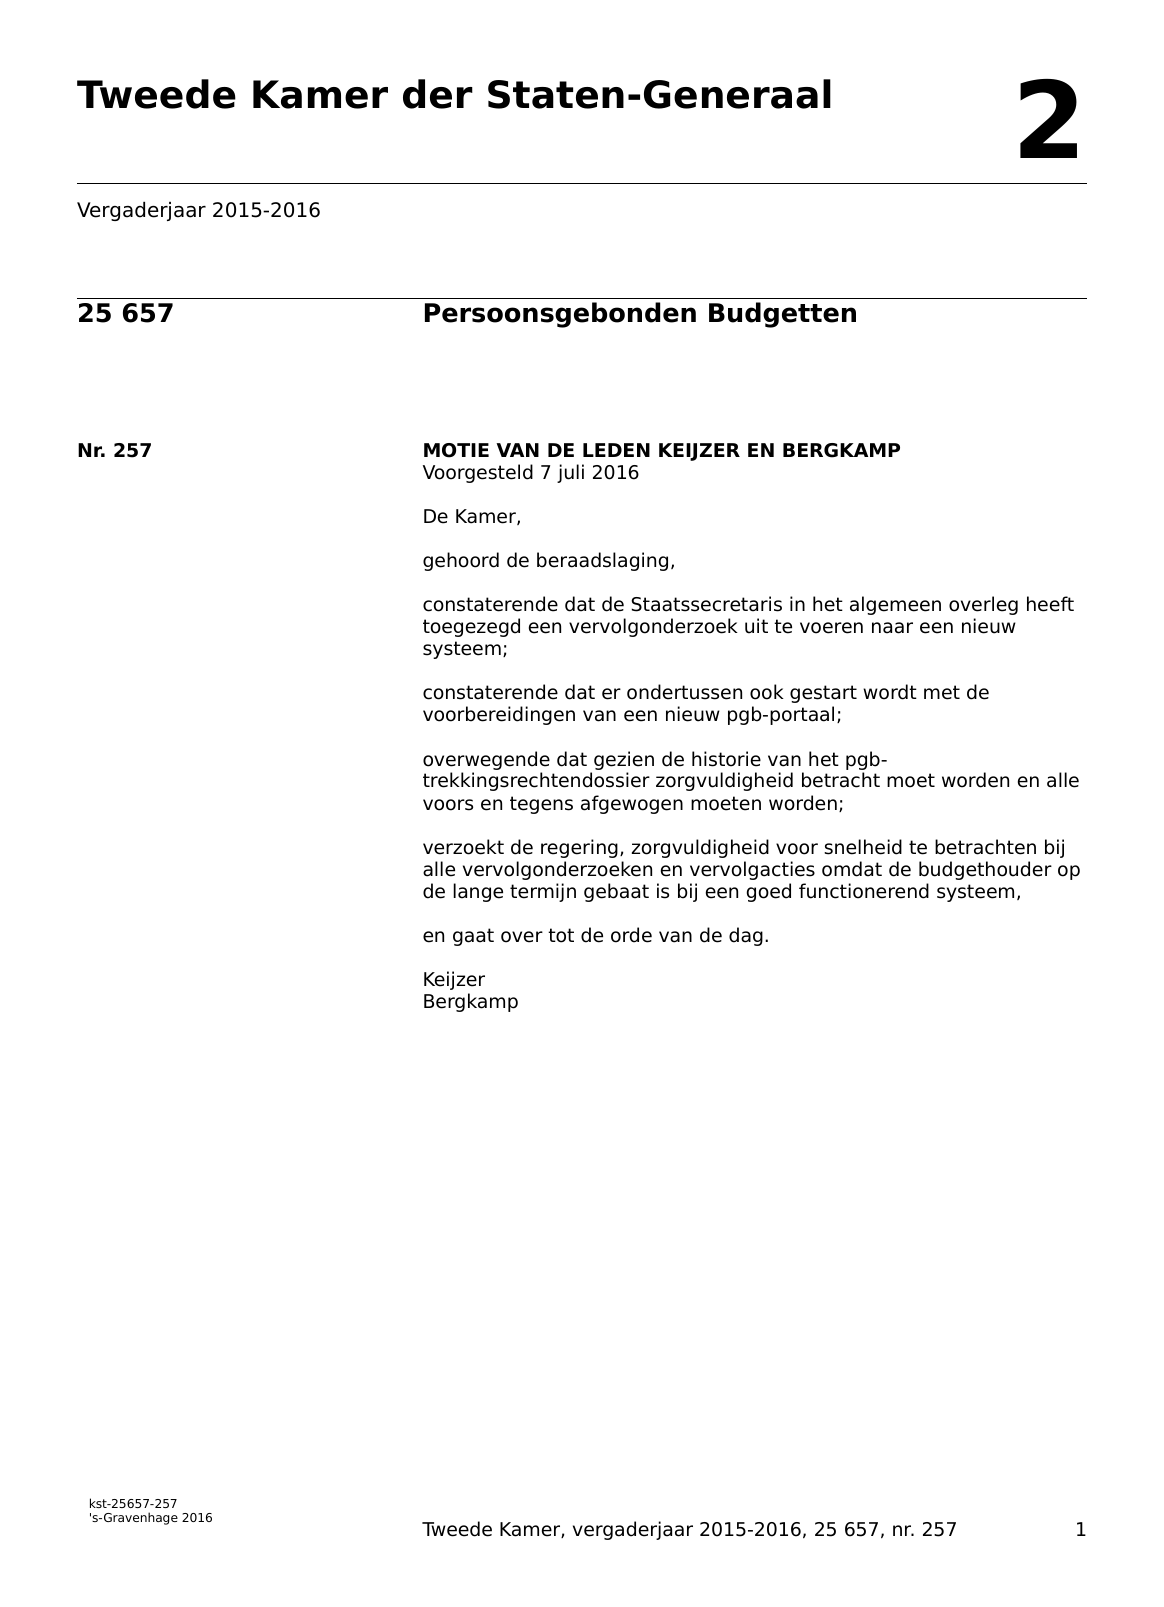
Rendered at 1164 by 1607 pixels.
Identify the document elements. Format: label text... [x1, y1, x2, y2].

text verzoekt de regering, zorgvuldigheid voor snelheid te betrachten bij alle vervolgonderzoeken en vervolgacties omdat de budgethouder op de lange termijn gebaat is bij een goed functionerend systeem, [422, 837, 1087, 902]
text 's-Gravenhage 2016 [88, 1511, 323, 1525]
subtitle Nr. 257 MOTIE VAN DE LEDEN KEIJZER EN BERGKAMP [77, 440, 1087, 462]
text constaterende dat er ondertussen ook gestart wordt met de voorbereidingen van een nieuw pgb-portaal; [422, 682, 1087, 726]
text Voorgesteld 7 juli 2016 [422, 462, 1087, 484]
table_header 2 [886, 59, 1087, 183]
text en gaat over tot de orde van de dag. [422, 925, 1087, 947]
text gehoord de beraadslaging, [422, 550, 1087, 572]
table_header Tweede Kamer der Staten-Generaal [77, 59, 886, 183]
text constaterende dat de Staatssecretaris in het algemeen overleg heeft toegezegd een vervolgonderzoek uit te voeren naar een nieuw systeem; [422, 594, 1087, 660]
text De Kamer, [422, 506, 1087, 528]
text overwegende dat gezien de historie van het pgb-trekkingsrechtendossier zorgvuldigheid betracht moet worden en alle voors en tegens afgewogen moeten worden; [422, 748, 1087, 814]
text Keijzer [422, 969, 1087, 991]
subtitle 25 657 Persoonsgebonden Budgetten [77, 299, 1087, 329]
text kst-25657-257 [88, 1497, 323, 1511]
table_cell Vergaderjaar 2015-2016 [77, 184, 1087, 298]
text Bergkamp [422, 991, 1087, 1013]
